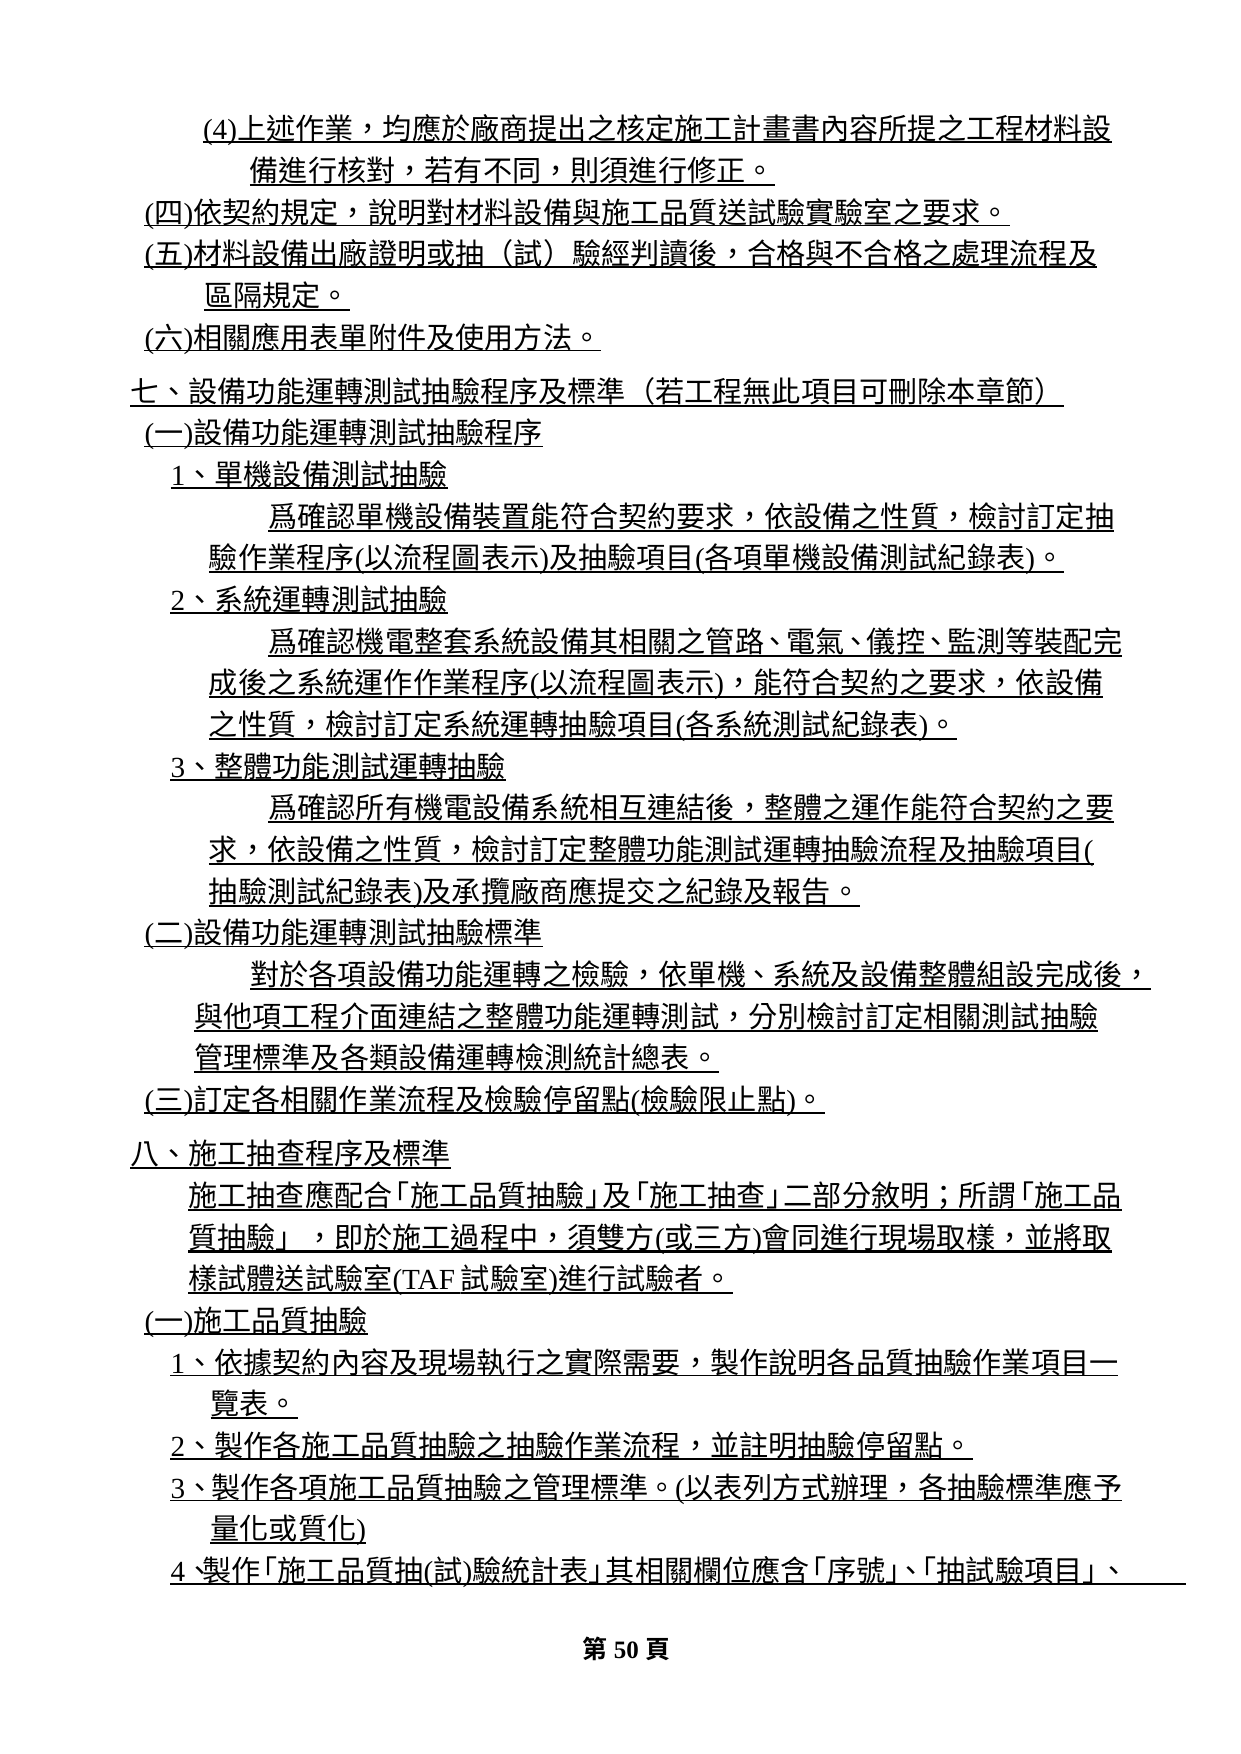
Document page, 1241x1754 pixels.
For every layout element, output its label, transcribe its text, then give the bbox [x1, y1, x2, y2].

text (二)設備功能運轉測試抽驗標準 [144, 911, 1122, 952]
text 爲確認機電整套系統設備其相關之管路、電氣、儀控、監測等裝配完成後之系統運作作業程序(以流程圖表示)，能符合契約之要求，依設備之性質，檢討訂定系統運轉抽驗項目(各系統測試紀錄表)。 [209, 619, 1122, 744]
text 爲確認單機設備裝置能符合契約要求，依設備之性質，檢討訂定抽驗作業程序(以流程圖表示)及抽驗項目(各項單機設備測試紀錄表)。 [209, 494, 1122, 577]
text (六)相關應用表單附件及使用方法。 [144, 315, 1122, 356]
text 1、依據契約內容及現場執行之實際需要，製作說明各品質抽驗作業項目一覽表。 [170, 1340, 1122, 1423]
text (三)訂定各相關作業流程及檢驗停留點(檢驗限止點)。 [144, 1077, 1122, 1119]
text 量化或質化) [170, 1501, 1122, 1548]
text (一)設備功能運轉測試抽驗程序 [144, 411, 1122, 452]
text (四)依契約規定，說明對材料設備與施工品質送試驗實驗室之要求。 [144, 190, 1122, 231]
text 對於各項設備功能運轉之檢驗，依單機、系統及設備整體組設完成後，與他項工程介面連結之整體功能運轉測試，分別檢討訂定相關測試抽驗管理標準及各類設備運轉檢測統計總表。 [194, 952, 1122, 1077]
text 爲確認所有機電設備系統相互連結後，整體之運作能符合契約之要求，依設備之性質，檢討訂定整體功能測試運轉抽驗流程及抽驗項目(抽驗測試紀錄表)及承攬廠商應提交之紀錄及報告。 [209, 786, 1122, 911]
text (一)施工品質抽驗 [144, 1298, 1122, 1340]
text 4、製作「施工品質抽(試)驗統計表」其相關欄位應含「序號」、「抽試驗項目」、「抽驗頻率或契約應驗次數」、「目前應驗次數」、「已驗次數」、「抽試驗結果(再細分為合格、不合格及合格率)」及「備註欄(說明不合格之處理情形如XX-XXX卷，NO.XX文件)」。 [170, 1548, 1122, 1583]
text 七、設備功能運轉測試抽驗程序及標準（若工程無此項目可刪除本章節） [130, 369, 1122, 411]
text 1、單機設備測試抽驗 [171, 452, 1122, 494]
text 3、製作各項施工品質抽驗之管理標準。(以表列方式辦理，各抽驗標準應予 [170, 1465, 1122, 1500]
text 2、製作各施工品質抽驗之抽驗作業流程，並註明抽驗停留點。 [170, 1423, 1122, 1465]
text 4、製作「施工品質抽(試)驗統計表」其相關欄位應含「序號」、「抽試驗項目」、「抽驗頻率或契約應驗次數」、「目前應驗次數」、「已驗次數」、「抽試驗結果(再細分為合格、不合格及合格率)」及「備註欄(說明不合格之處理情形如XX-XXX卷，NO.XX文件)」。 [170, 1585, 1122, 1590]
text 八、施工抽查程序及標準 [130, 1131, 1122, 1173]
text 2、系統運轉測試抽驗 [170, 577, 1122, 619]
text 施工抽查應配合「施工品質抽驗」及「施工抽查」二部分敘明；所謂「施工品 [188, 1173, 1122, 1209]
text (4)上述作業，均應於廠商提出之核定施工計畫書內容所提之工程材料設備進行核對，若有不同，則須進行修正。 [203, 106, 1122, 190]
text 質抽驗」，即於施工過程中，須雙方(或三方)會同進行現場取樣，並將取樣試體送試驗室(TAF試驗室)進行試驗者。 [188, 1211, 1122, 1298]
text (五)材料設備出廠證明或抽（試）驗經判讀後，合格與不合格之處理流程及區隔規定。 [144, 231, 1122, 315]
text 3、整體功能測試運轉抽驗 [170, 744, 1122, 786]
